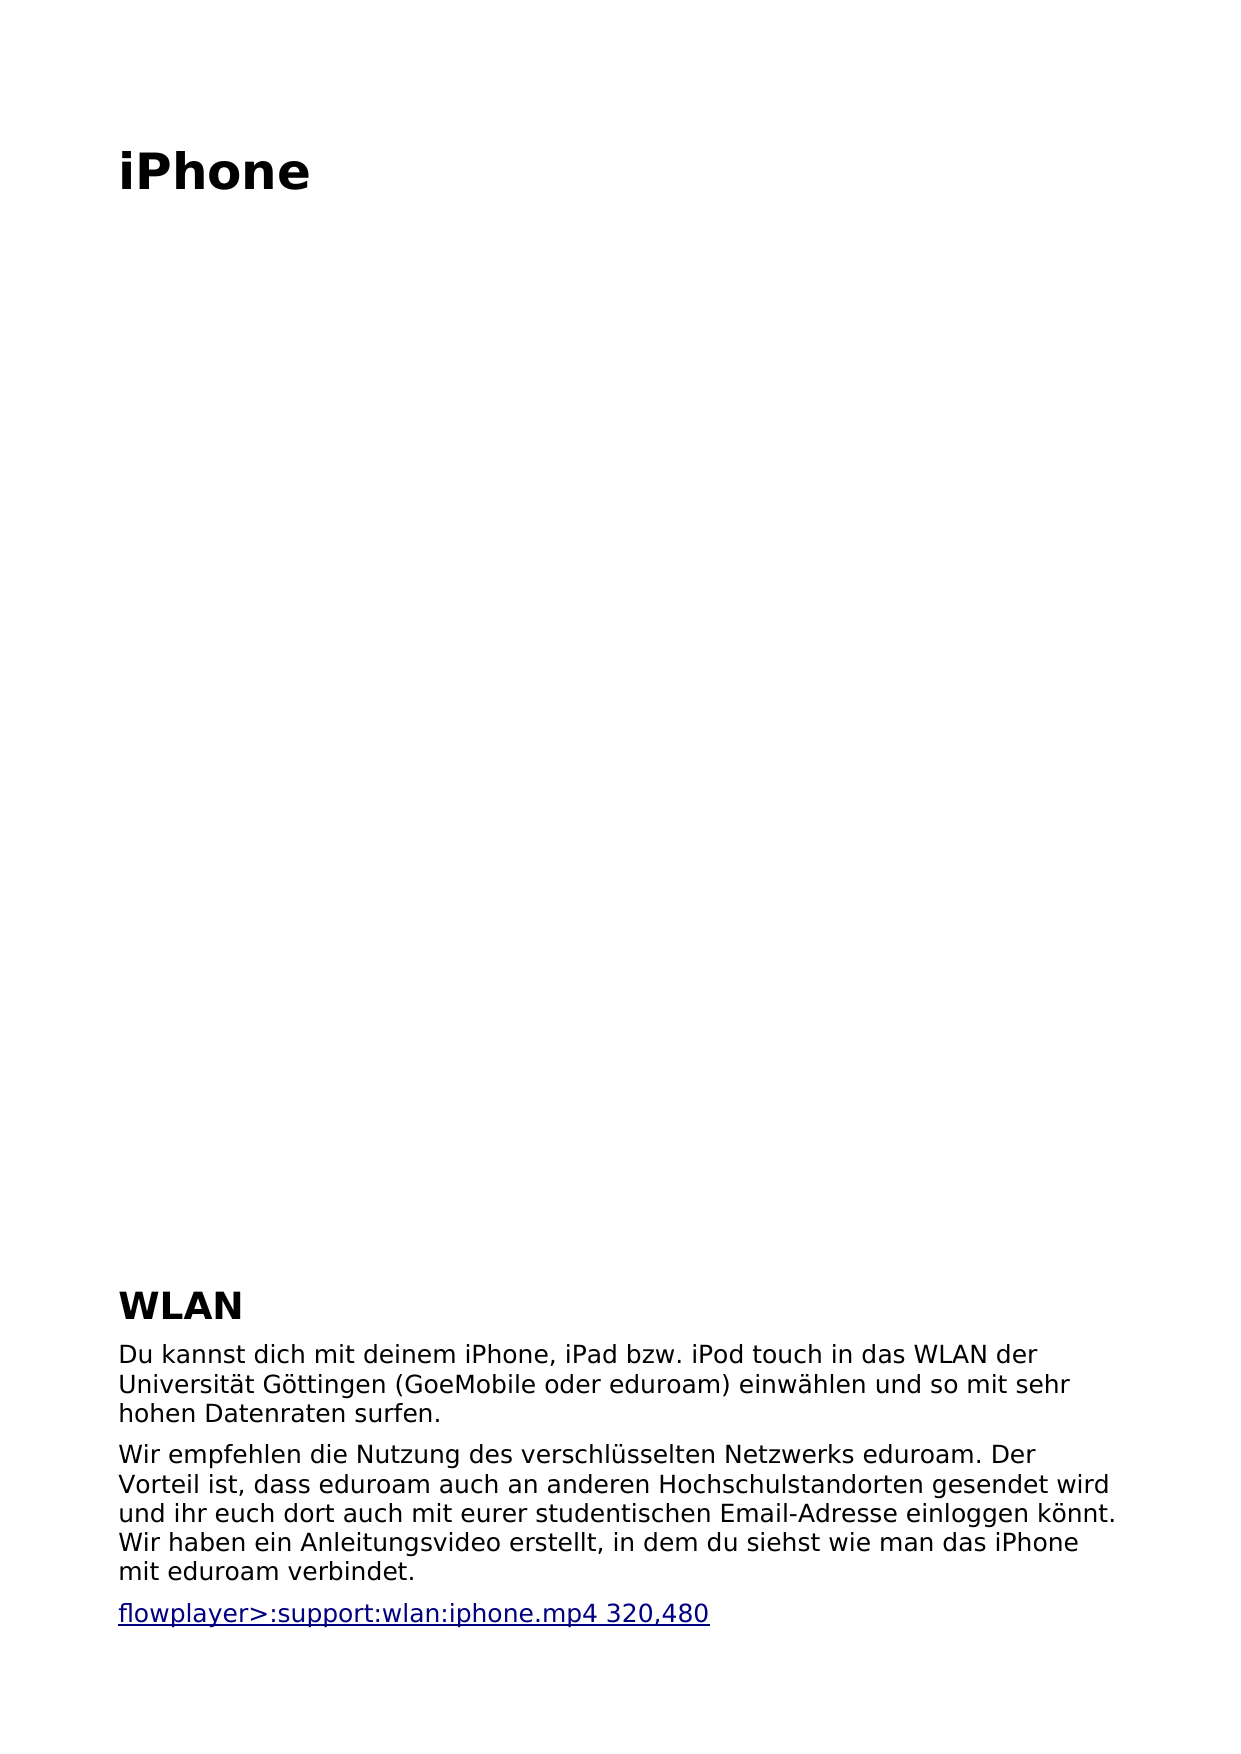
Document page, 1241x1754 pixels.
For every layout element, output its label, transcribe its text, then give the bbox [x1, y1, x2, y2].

subtitle WLAN [118, 1284, 1122, 1328]
text Du kannst dich mit deinem iPhone, iPad bzw. iPod touch in das WLAN der Universität Göttingen (GoeMobile oder eduroam) einwählen und so mit sehr hohen Datenraten surfen. [118, 1341, 1122, 1428]
text flowplayer>:support:wlan:iphone.mp4 320,480 [118, 1599, 1122, 1628]
subtitle iPhone [118, 143, 1122, 201]
text Wir empfehlen die Nutzung des verschlüsselten Netzwerks eduroam. Der Vorteil ist, dass eduroam auch an anderen Hochschulstandorten gesendet wird und ihr euch dort auch mit eurer studentischen Email-Adresse einloggen könnt. Wir haben ein Anleitungsvideo erstellt, in dem du siehst wie man das iPhone mit eduroam verbindet. [118, 1441, 1122, 1586]
